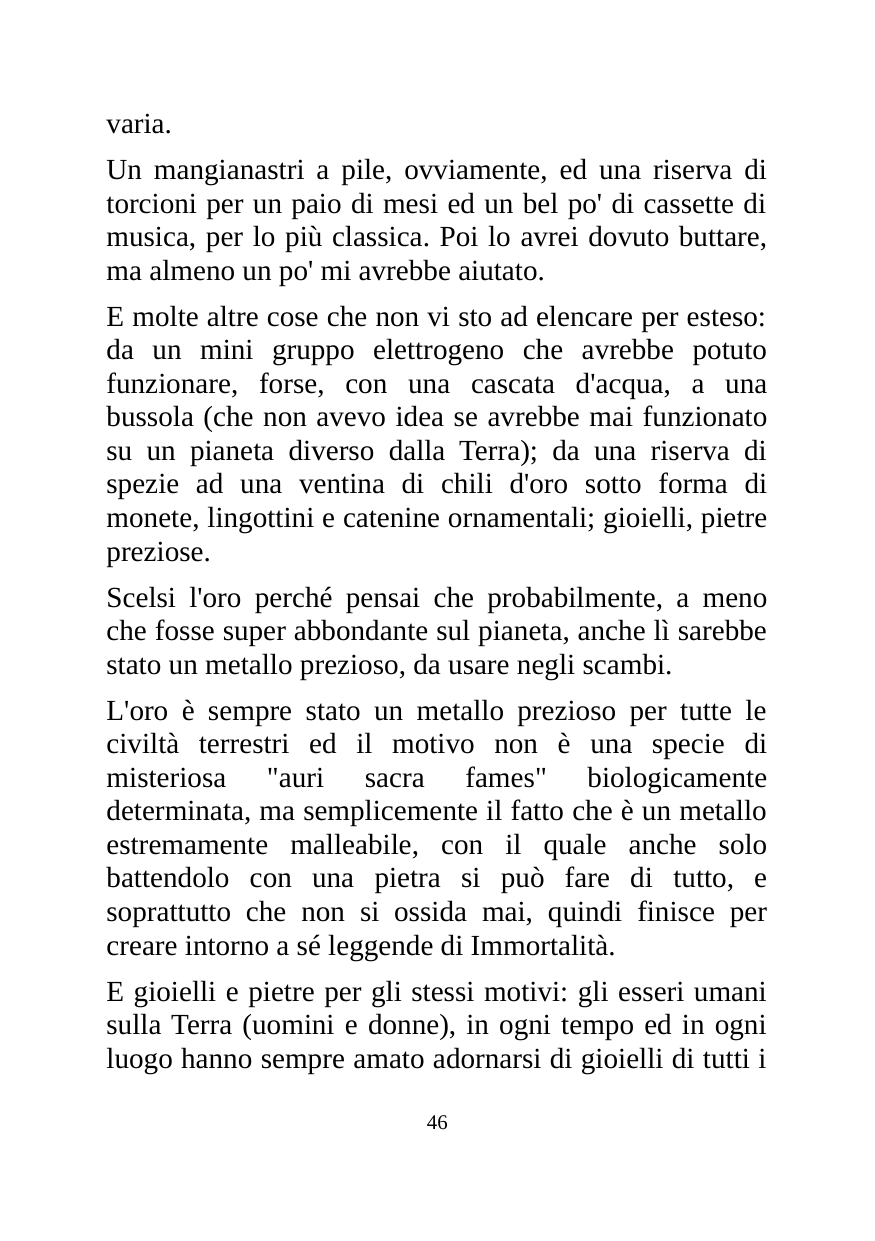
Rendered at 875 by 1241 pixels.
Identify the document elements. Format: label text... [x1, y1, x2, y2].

text varia. [106, 106, 768, 140]
text L'oro è sempre stato un metallo prezioso per tutte le civiltà terrestri ed il motivo non è una specie di misteriosa "auri sacra fames" biologicamente determinata, ma semplicemente il fatto che è un metallo estremamente malleabile, con il quale anche solo battendolo con una pietra si può fare di tutto, e soprattutto che non si ossida mai, quindi finisce per creare intorno a sé leggende di Immortalità. [106, 693, 768, 961]
text E molte altre cose che non vi sto ad elencare per esteso: da un mini gruppo elettrogeno che avrebbe potuto funzionare, forse, con una cascata d'acqua, a una bussola (che non avevo idea se avrebbe mai funzionato su un pianeta diverso dalla Terra); da una riserva di spezie ad una ventina di chili d'oro sotto forma di monete, lingottini e catenine ornamentali; gioielli, pietre preziose. [106, 299, 768, 567]
text Scelsi l'oro perché pensai che probabilmente, a meno che fosse super abbondante sul pianeta, anche lì sarebbe stato un metallo prezioso, da usare negli scambi. [106, 580, 768, 680]
text E gioielli e pietre per gli stessi motivi: gli esseri umani sulla Terra (uomini e donne), in ogni tempo ed in ogni luogo hanno sempre amato adornarsi di gioielli di tutti i [106, 974, 768, 1074]
text Un mangianastri a pile, ovviamente, ed una riserva di torcioni per un paio di mesi ed un bel po' di cassette di musica, per lo più classica. Poi lo avrei dovuto buttare, ma almeno un po' mi avrebbe aiutato. [106, 152, 768, 286]
